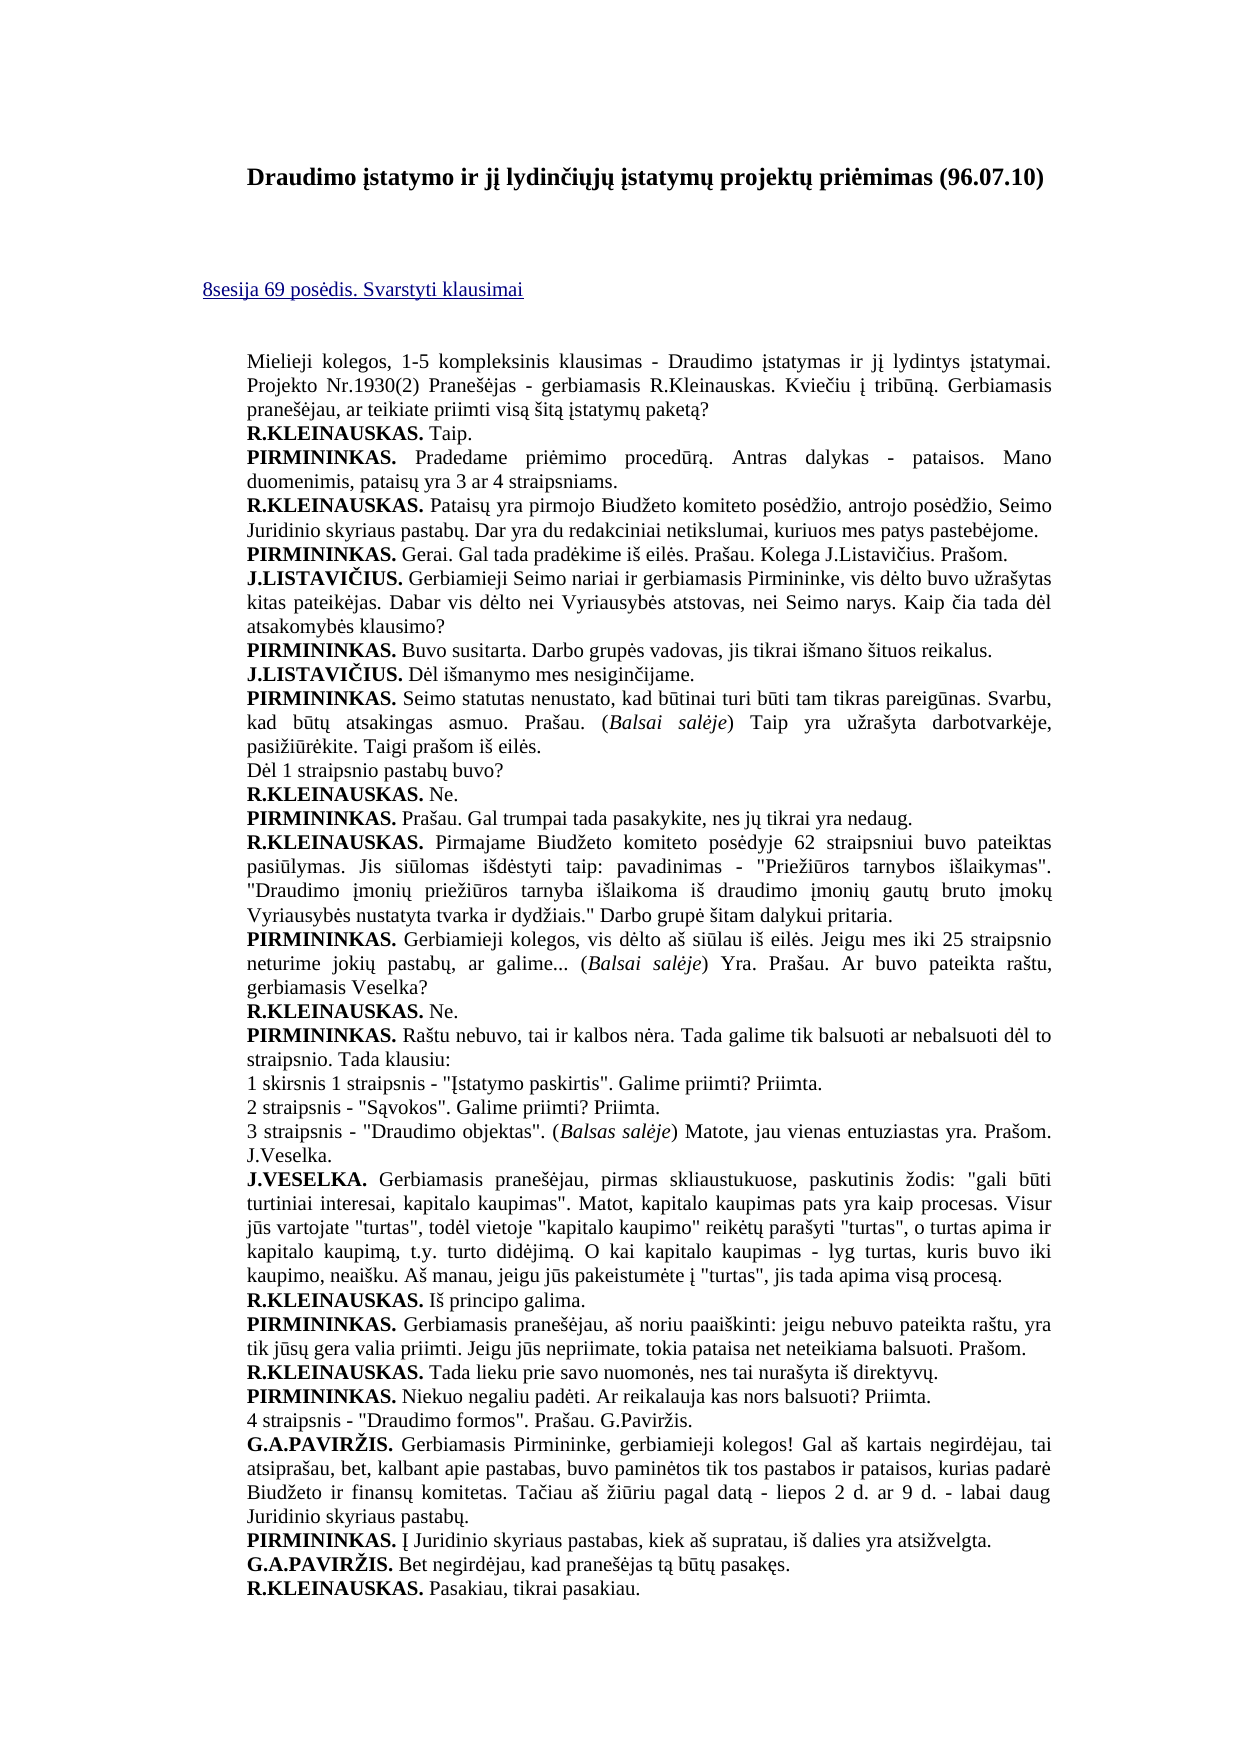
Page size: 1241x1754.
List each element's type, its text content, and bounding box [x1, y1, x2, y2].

text J.LISTAVIČIUS. Gerbiamieji Seimo nariai ir gerbiamasis Pirmininke, vis dėlto buvo užrašytas kitas pateikėjas. Dabar vis dėlto nei Vyriausybės atstovas, nei Seimo narys. Kaip čia tada dėl atsakomybės klausimo? [247, 566, 1053, 638]
text PIRMININKAS. Seimo statutas nenustato, kad būtinai turi būti tam tikras pareigūnas. Svarbu, kad būtų atsakingas asmuo. Prašau. (Balsai salėje) Taip yra užrašyta darbotvarkėje, pasižiūrėkite. Taigi prašom iš eilės. [247, 686, 1053, 758]
text PIRMININKAS. Raštu nebuvo, tai ir kalbos nėra. Tada galime tik balsuoti ar nebalsuoti dėl to straipsnio. Tada klausiu: [247, 1023, 1053, 1071]
text G.A.PAVIRŽIS. Gerbiamasis Pirmininke, gerbiamieji kolegos! Gal aš kartais negirdėjau, tai atsiprašau, bet, kalbant apie pastabas, buvo paminėtos tik tos pastabos ir pataisos, kurias padarė Biudžeto ir finansų komitetas. Tačiau aš žiūriu pagal datą - liepos 2 d. ar 9 d. - labai daug Juridinio skyriaus pastabų. [247, 1432, 1053, 1528]
text PIRMININKAS. Gerai. Gal tada pradėkime iš eilės. Prašau. Kolega J.Listavičius. Prašom. [247, 542, 1053, 566]
text Draudimo įstatymo ir jį lydinčiųjų įstatymų projektų priėmimas (96.07.10) [247, 162, 1053, 191]
text PIRMININKAS. Prašau. Gal trumpai tada pasakykite, nes jų tikrai yra nedaug. [247, 806, 1053, 830]
text 8sesija 69 posėdis. Svarstyti klausimai [202, 277, 1053, 301]
text Dėl 1 straipsnio pastabų buvo? [247, 758, 1053, 782]
text R.KLEINAUSKAS. Pataisų yra pirmojo Biudžeto komiteto posėdžio, antrojo posėdžio, Seimo Juridinio skyriaus pastabų. Dar yra du redakciniai netikslumai, kuriuos mes patys pastebėjome. [247, 493, 1053, 542]
text J.VESELKA. Gerbiamasis pranešėjau, pirmas skliaustukuose, paskutinis žodis: "gali būti turtiniai interesai, kapitalo kaupimas". Matot, kapitalo kaupimas pats yra kaip procesas. Visur jūs vartojate "turtas", todėl vietoje "kapitalo kaupimo" reikėtų parašyti "turtas", o turtas apima ir kapitalo kaupimą, t.y. turto didėjimą. O kai kapitalo kaupimas - lyg turtas, kuris buvo iki kaupimo, neaišku. Aš manau, jeigu jūs pakeistumėte į "turtas", jis tada apima visą procesą. [247, 1167, 1053, 1287]
text 3 straipsnis - "Draudimo objektas". (Balsas salėje) Matote, jau vienas entuziastas yra. Prašom. J.Veselka. [247, 1119, 1053, 1167]
text PIRMININKAS. Gerbiamieji kolegos, vis dėlto aš siūlau iš eilės. Jeigu mes iki 25 straipsnio neturime jokių pastabų, ar galime... (Balsai salėje) Yra. Prašau. Ar buvo pateikta raštu, gerbiamasis Veselka? [247, 927, 1053, 999]
text R.KLEINAUSKAS. Pasakiau, tikrai pasakiau. [247, 1576, 1053, 1600]
text PIRMININKAS. Pradedame priėmimo procedūrą. Antras dalykas - pataisos. Mano duomenimis, pataisų yra 3 ar 4 straipsniams. [247, 445, 1053, 493]
text G.A.PAVIRŽIS. Bet negirdėjau, kad pranešėjas tą būtų pasakęs. [247, 1552, 1053, 1576]
text R.KLEINAUSKAS. Tada lieku prie savo nuomonės, nes tai nurašyta iš direktyvų. [247, 1360, 1053, 1384]
text 2 straipsnis - "Sąvokos". Galime priimti? Priimta. [247, 1095, 1053, 1119]
text J.LISTAVIČIUS. Dėl išmanymo mes nesiginčijame. [247, 662, 1053, 686]
text Mielieji kolegos, 1-5 kompleksinis klausimas - Draudimo įstatymas ir jį lydintys įstatymai. Projekto Nr.1930(2) Pranešėjas - gerbiamasis R.Kleinauskas. Kviečiu į tribūną. Gerbiamasis pranešėjau, ar teikiate priimti visą šitą įstatymų paketą? [247, 349, 1053, 421]
text PIRMININKAS. Buvo susitarta. Darbo grupės vadovas, jis tikrai išmano šituos reikalus. [247, 638, 1053, 662]
text PIRMININKAS. Niekuo negaliu padėti. Ar reikalauja kas nors balsuoti? Priimta. [247, 1384, 1053, 1408]
text 1 skirsnis 1 straipsnis - "Įstatymo paskirtis". Galime priimti? Priimta. [247, 1071, 1053, 1095]
text R.KLEINAUSKAS. Pirmajame Biudžeto komiteto posėdyje 62 straipsniui buvo pateiktas pasiūlymas. Jis siūlomas išdėstyti taip: pavadinimas - "Priežiūros tarnybos išlaikymas". "Draudimo įmonių priežiūros tarnyba išlaikoma iš draudimo įmonių gautų bruto įmokų Vyriausybės nustatyta tvarka ir dydžiais." Darbo grupė šitam dalykui pritaria. [247, 830, 1053, 927]
text R.KLEINAUSKAS. Taip. [247, 421, 1053, 445]
text PIRMININKAS. Į Juridinio skyriaus pastabas, kiek aš supratau, iš dalies yra atsižvelgta. [247, 1528, 1053, 1552]
text R.KLEINAUSKAS. Ne. [247, 782, 1053, 806]
text PIRMININKAS. Gerbiamasis pranešėjau, aš noriu paaiškinti: jeigu nebuvo pateikta raštu, yra tik jūsų gera valia priimti. Jeigu jūs nepriimate, tokia pataisa net neteikiama balsuoti. Prašom. [247, 1312, 1053, 1360]
text R.KLEINAUSKAS. Ne. [247, 999, 1053, 1023]
text R.KLEINAUSKAS. Iš principo galima. [247, 1287, 1053, 1312]
text 4 straipsnis - "Draudimo formos". Prašau. G.Paviržis. [247, 1408, 1053, 1432]
